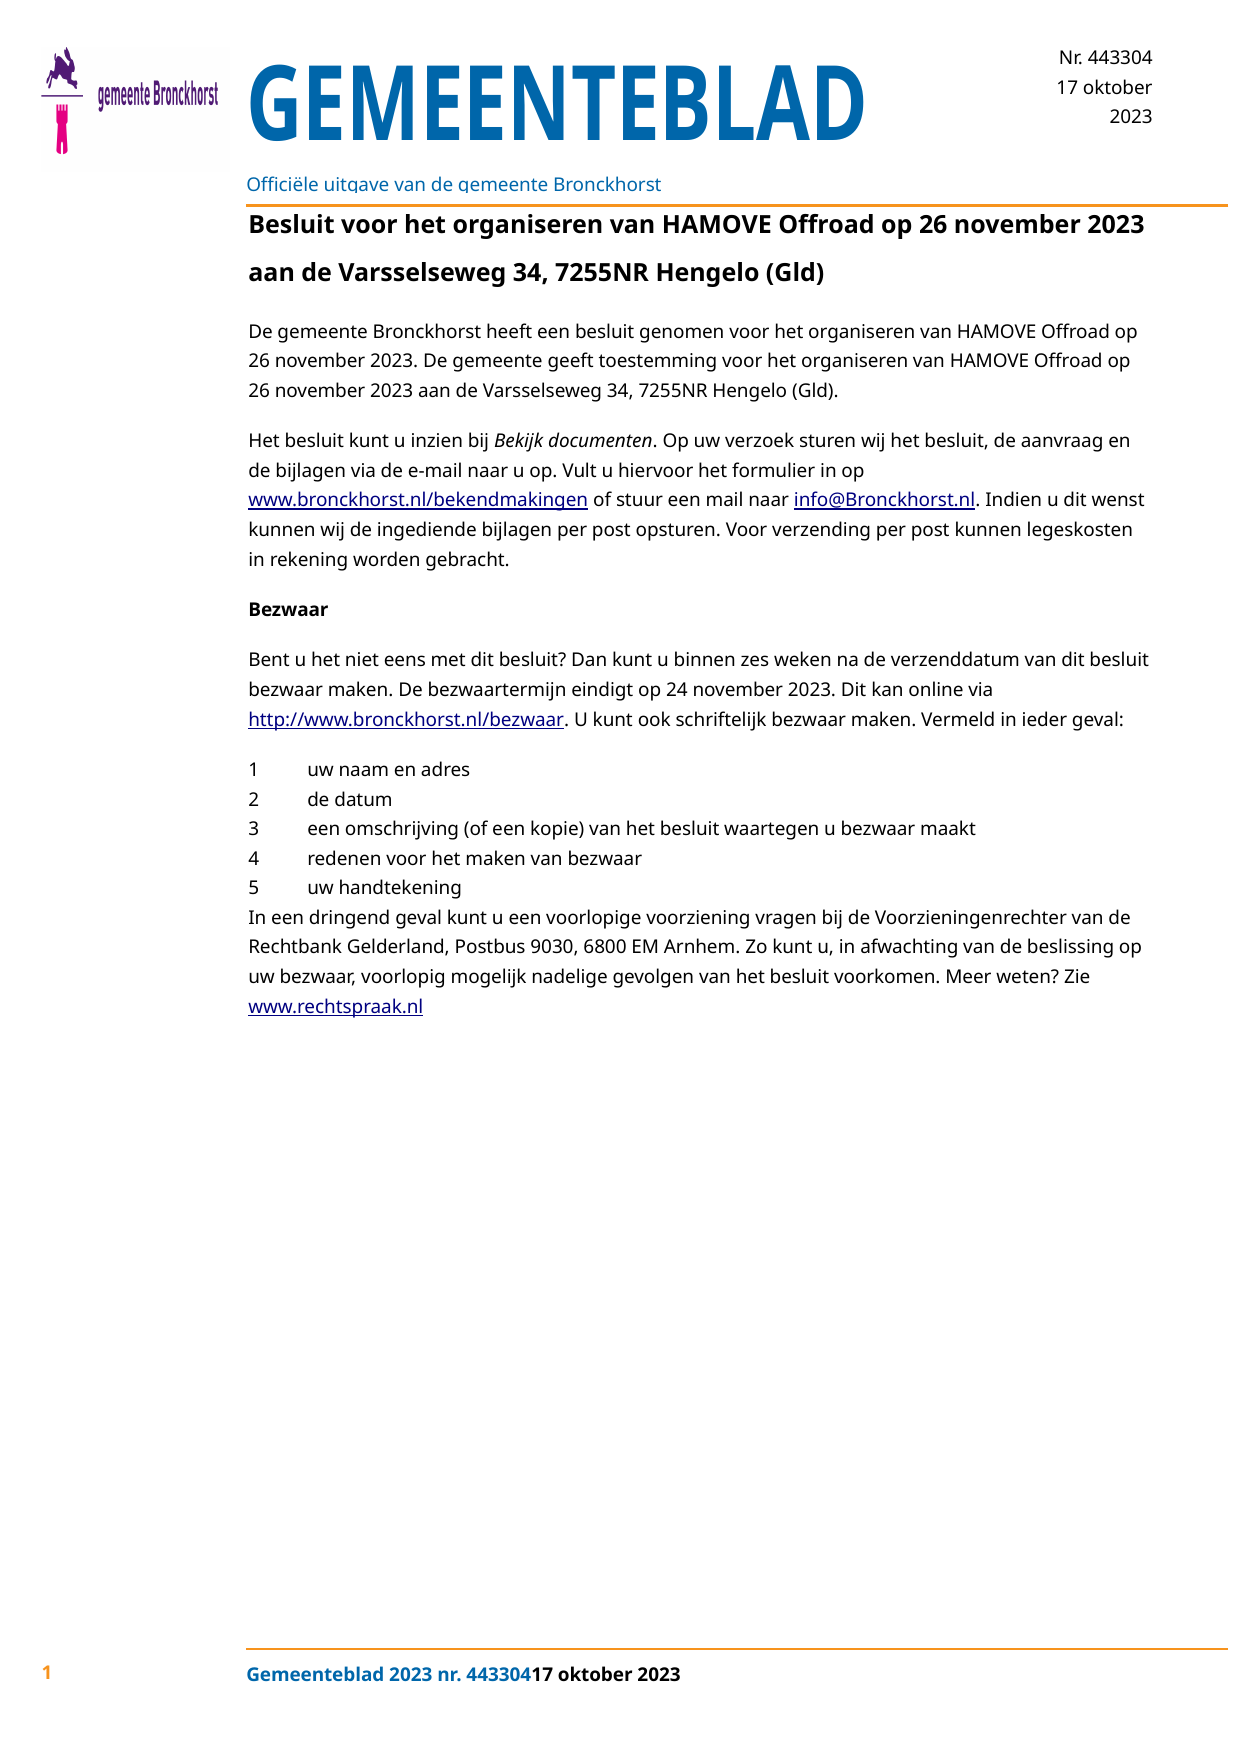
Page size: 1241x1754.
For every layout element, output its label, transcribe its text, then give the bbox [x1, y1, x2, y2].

text Bent u het niet eens met dit besluit? Dan kunt u binnen zes weken na de verzenddatum van dit besluit bezwaar maken. De bezwaartermijn eindigt op 24 november 2023. Dit kan online via http://www.bronckhorst.nl/bezwaar. U kunt ook schriftelijk bezwaar maken. Vermeld in ieder geval: [248, 647, 1152, 732]
list uw handtekening [248, 874, 1152, 900]
list de datum [248, 786, 1152, 812]
text Besluit voor het organiseren van HAMOVE Offroad op 26 november 2023 aan de Varsselseweg 34, 7255NR Hengelo (Gld) [248, 207, 1152, 288]
picture [41, 47, 231, 172]
text De gemeente Bronckhorst heeft een besluit genomen voor het organiseren van HAMOVE Offroad op 26 november 2023. De gemeente geeft toestemming voor het organiseren van HAMOVE Offroad op 26 november 2023 aan de Varsselseweg 34, 7255NR Hengelo (Gld). [248, 318, 1152, 403]
list een omschrijving (of een kopie) van het besluit waartegen u bezwaar maakt [248, 815, 1152, 841]
text In een dringend geval kunt u een voorlopige voorziening vragen bij de Voorzieningenrechter van de Rechtbank Gelderland, Postbus 9030, 6800 EM Arnhem. Zo kunt u, in afwachting van de beslissing op uw bezwaar, voorlopig mogelijk nadelige gevolgen van het besluit voorkomen. Meer weten? Zie www.rechtspraak.nl [248, 904, 1152, 1019]
text Bezwaar [248, 596, 1152, 622]
list redenen voor het maken van bezwaar [248, 845, 1152, 871]
list uw naam en adres [248, 756, 1152, 782]
text Het besluit kunt u inzien bij Bekijk documenten. Op uw verzoek sturen wij het besluit, de aanvraag en de bijlagen via de e-mail naar u op. Vult u hiervoor het formulier in op www.bronckhorst.nl/bekendmakingen of stuur een mail naar info@Bronckhorst.nl. Indien u dit wenst kunnen wij de ingediende bijlagen per post opsturen. Voor verzending per post kunnen legeskosten in rekening worden gebracht. [248, 427, 1152, 572]
